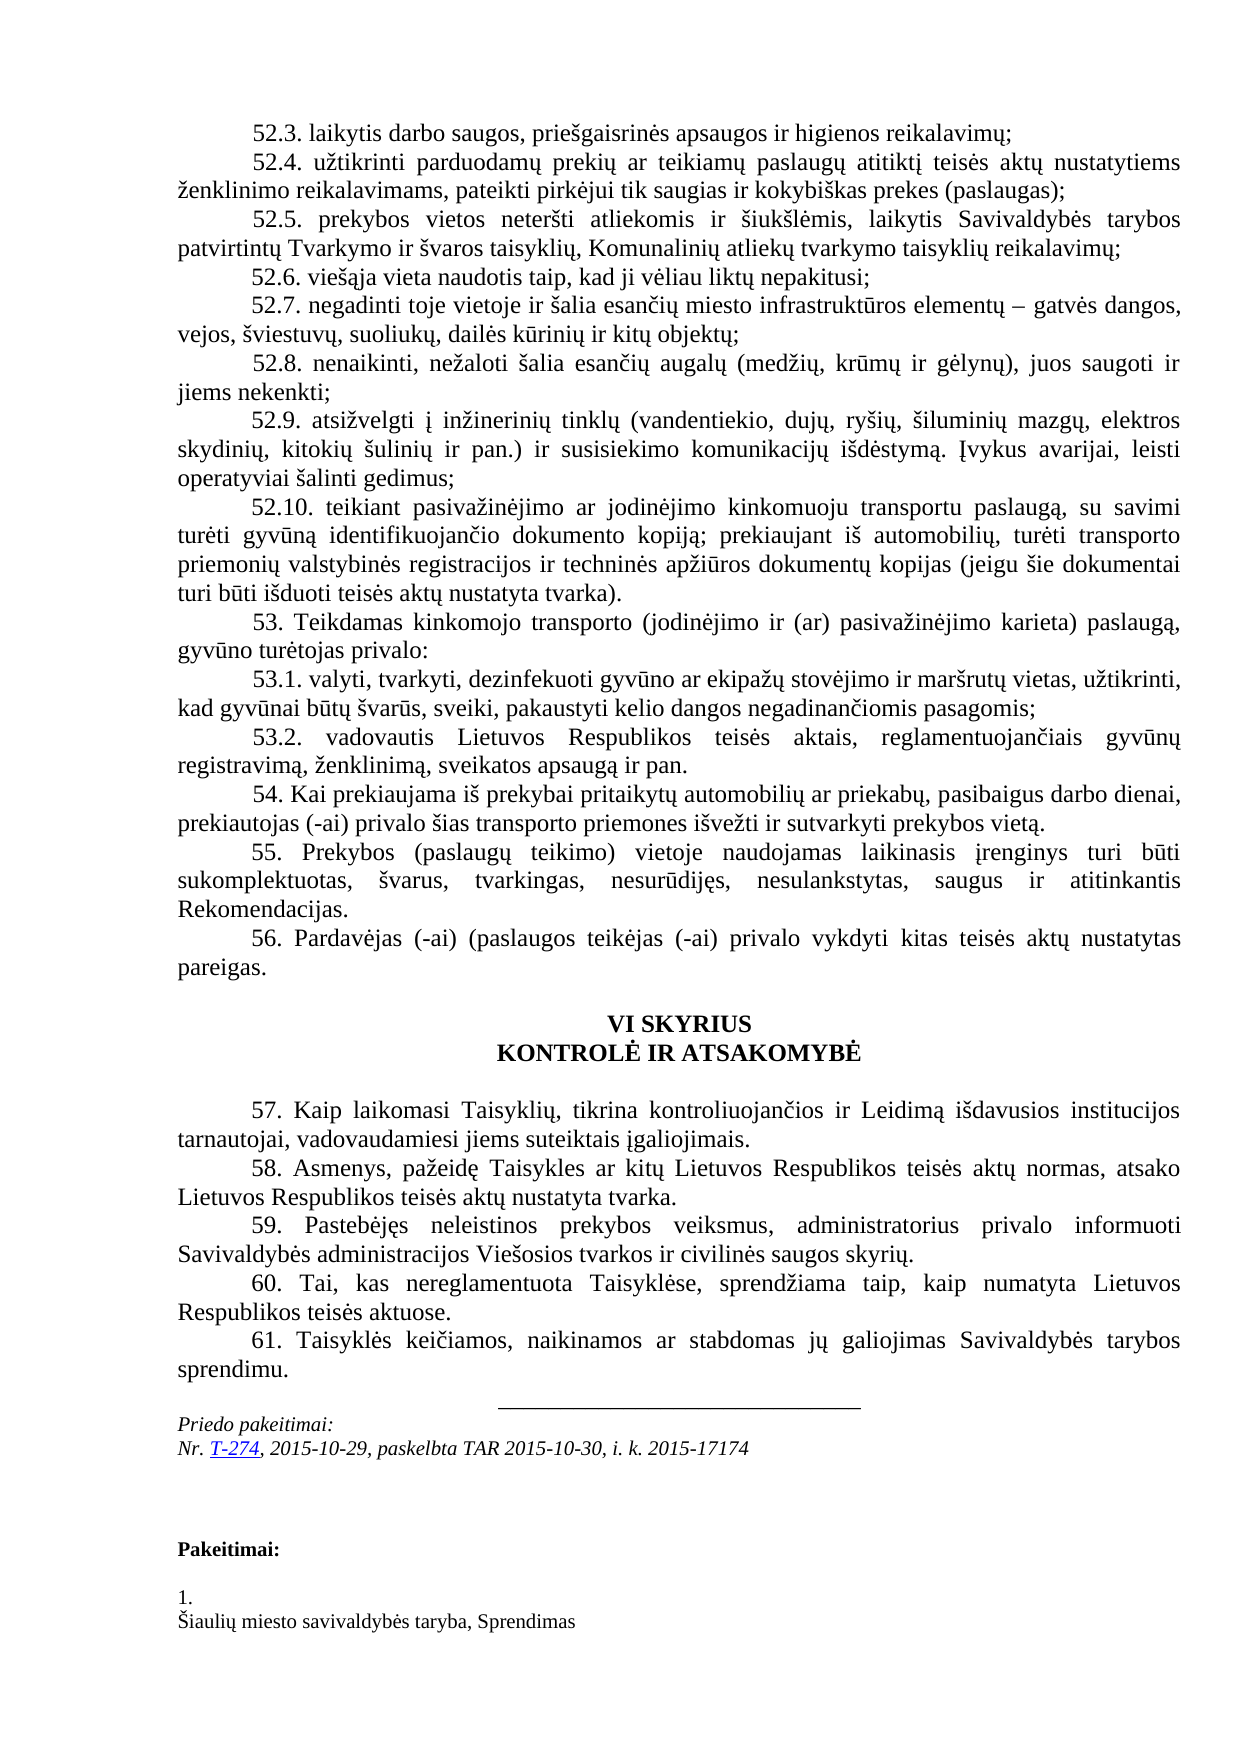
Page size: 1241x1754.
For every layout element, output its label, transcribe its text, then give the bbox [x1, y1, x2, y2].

text 53.1. valyti, tvarkyti, dezinfekuoti gyvūno ar ekipažų stovėjimo ir maršrutų vietas, užtikrinti, kad gyvūnai būtų švarūs, sveiki, pakaustyti kelio dangos negadinančiomis pasagomis; [177, 664, 1181, 722]
text 58. Asmenys, pažeidę Taisykles ar kitų Lietuvos Respublikos teisės aktų normas, atsako Lietuvos Respublikos teisės aktų nustatyta tvarka. [177, 1153, 1181, 1211]
text 52.5. prekybos vietos neteršti atliekomis ir šiukšlėmis, laikytis Savivaldybės tarybos patvirtintų Tvarkymo ir švaros taisyklių, Komunalinių atliekų tvarkymo taisyklių reikalavimų; [177, 204, 1181, 262]
text 61. Taisyklės keičiamos, naikinamos ar stabdomas jų galiojimas Savivaldybės tarybos sprendimu. [177, 1326, 1181, 1383]
text 54. Kai prekiaujama iš prekybai pritaikytų automobilių ar priekabų, pasibaigus darbo dienai, prekiautojas (-ai) privalo šias transporto priemones išvežti ir sutvarkyti prekybos vietą. [177, 779, 1181, 837]
text 53.2. vadovautis Lietuvos Respublikos teisės aktais, reglamentuojančiais gyvūnų registravimą, ženklinimą, sveikatos apsaugą ir pan. [177, 722, 1181, 779]
text Nr. T-274, 2015-10-29, paskelbta TAR 2015-10-30, i. k. 2015-17174 [177, 1436, 1181, 1460]
text 55. Prekybos (paslaugų teikimo) vietoje naudojamas laikinasis įrenginys turi būti sukomplektuotas, švarus, tvarkingas, nesurūdijęs, nesulankstytas, saugus ir atitinkantis Rekomendacijas. [177, 837, 1181, 923]
text Pakeitimai: [177, 1537, 1181, 1561]
text 52.9. atsižvelgti į inžinerinių tinklų (vandentiekio, dujų, ryšių, šiluminių mazgų, elektros skydinių, kitokių šulinių ir pan.) ir susisiekimo komunikacijų išdėstymą. Įvykus avarijai, leisti operatyviai šalinti gedimus; [177, 406, 1181, 492]
text KONTROLĖ IR ATSAKOMYBĖ [177, 1038, 1181, 1067]
text 52.8. nenaikinti, nežaloti šalia esančių augalų (medžių, krūmų ir gėlynų), juos saugoti ir jiems nekenkti; [177, 348, 1181, 406]
text 60. Tai, kas nereglamentuota Taisyklėse, sprendžiama taip, kaip numatyta Lietuvos Respublikos teisės aktuose. [177, 1268, 1181, 1326]
text VI SKYRIUS [177, 1009, 1181, 1038]
text Priedo pakeitimai: [177, 1412, 1181, 1436]
text _____________________________ [177, 1383, 1181, 1412]
text 52.7. negadinti toje vietoje ir šalia esančių miesto infrastruktūros elementų – gatvės dangos, vejos, šviestuvų, suoliukų, dailės kūrinių ir kitų objektų; [177, 291, 1181, 348]
text 56. Pardavėjas (-ai) (paslaugos teikėjas (-ai) privalo vykdyti kitas teisės aktų nustatytas pareigas. [177, 923, 1181, 981]
text 52.3. laikytis darbo saugos, priešgaisrinės apsaugos ir higienos reikalavimų; [177, 118, 1181, 147]
text 59. Pastebėjęs neleistinos prekybos veiksmus, administratorius privalo informuoti Savivaldybės administracijos Viešosios tvarkos ir civilinės saugos skyrių. [177, 1211, 1181, 1268]
text 52.4. užtikrinti parduodamų prekių ar teikiamų paslaugų atitiktį teisės aktų nustatytiems ženklinimo reikalavimams, pateikti pirkėjui tik saugias ir kokybiškas prekes (paslaugas); [177, 147, 1181, 204]
text 52.10. teikiant pasivažinėjimo ar jodinėjimo kinkomuoju transportu paslaugą, su savimi turėti gyvūną identifikuojančio dokumento kopiją; prekiaujant iš automobilių, turėti transporto priemonių valstybinės registracijos ir techninės apžiūros dokumentų kopijas (jeigu šie dokumentai turi būti išduoti teisės aktų nustatyta tvarka). [177, 492, 1181, 607]
text 57. Kaip laikomasi Taisyklių, tikrina kontroliuojančios ir Leidimą išdavusios institucijos tarnautojai, vadovaudamiesi jiems suteiktais įgaliojimais. [177, 1096, 1181, 1153]
text Šiaulių miesto savivaldybės taryba, Sprendimas [177, 1609, 1181, 1633]
text 1. [177, 1585, 1181, 1609]
text 52.6. viešąja vieta naudotis taip, kad ji vėliau liktų nepakitusi; [177, 262, 1181, 291]
text 53. Teikdamas kinkomojo transporto (jodinėjimo ir (ar) pasivažinėjimo karieta) paslaugą, gyvūno turėtojas privalo: [177, 607, 1181, 664]
